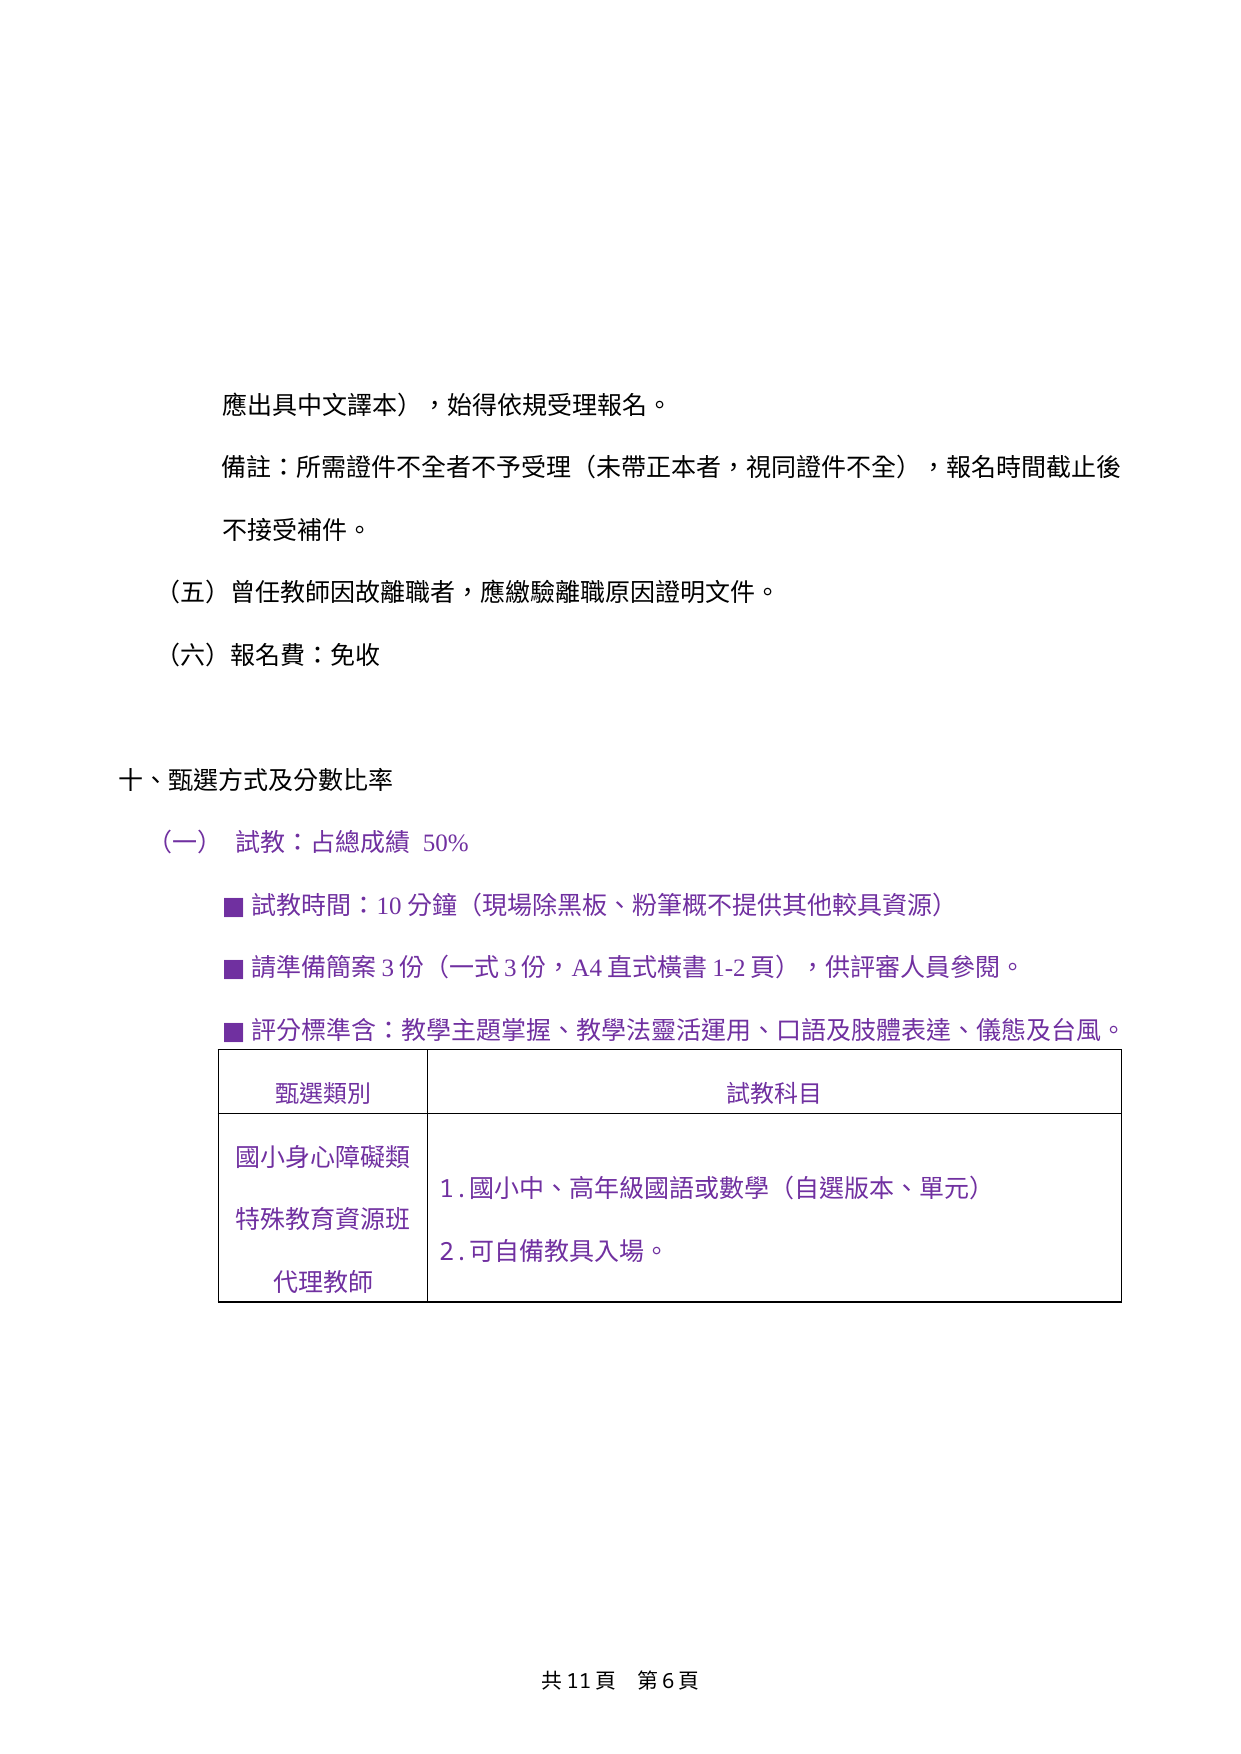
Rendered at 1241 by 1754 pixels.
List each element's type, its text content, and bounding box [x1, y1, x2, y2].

text 應出具中文譯本），始得依規受理報名。 [156, 362, 1122, 424]
table_header 甄選類別 [219, 1050, 427, 1113]
table_cell 1.國小中、高年級國語或數學（自選版本、單元） 2.可自備教具入場。 [428, 1114, 1121, 1301]
text ■ 請準備簡案3份（一式3份，A4直式橫書1-2頁），供評審人員參閱。 [218, 924, 1122, 987]
text ■ 試教時間：10 分鐘（現場除黑板、粉筆概不提供其他較具資源） [218, 862, 1122, 924]
table_header 試教科目 [428, 1050, 1121, 1113]
text （五）曾任教師因故離職者，應繳驗離職原因證明文件。 [156, 549, 1122, 612]
text （一） 試教：占總成績 50% [148, 799, 1122, 862]
table_cell 國小身心障礙類特殊教育資源班代理教師 [219, 1114, 427, 1301]
text 十、甄選方式及分數比率 [118, 737, 1122, 799]
text ■ 評分標準含：教學主題掌握、教學法靈活運用、口語及肢體表達、儀態及台風。 [218, 987, 1122, 1049]
text （六）報名費：免收 [156, 612, 1122, 674]
text 備註：所需證件不全者不予受理（未帶正本者，視同證件不全），報名時間截止後不接受補件。 [222, 424, 1122, 549]
